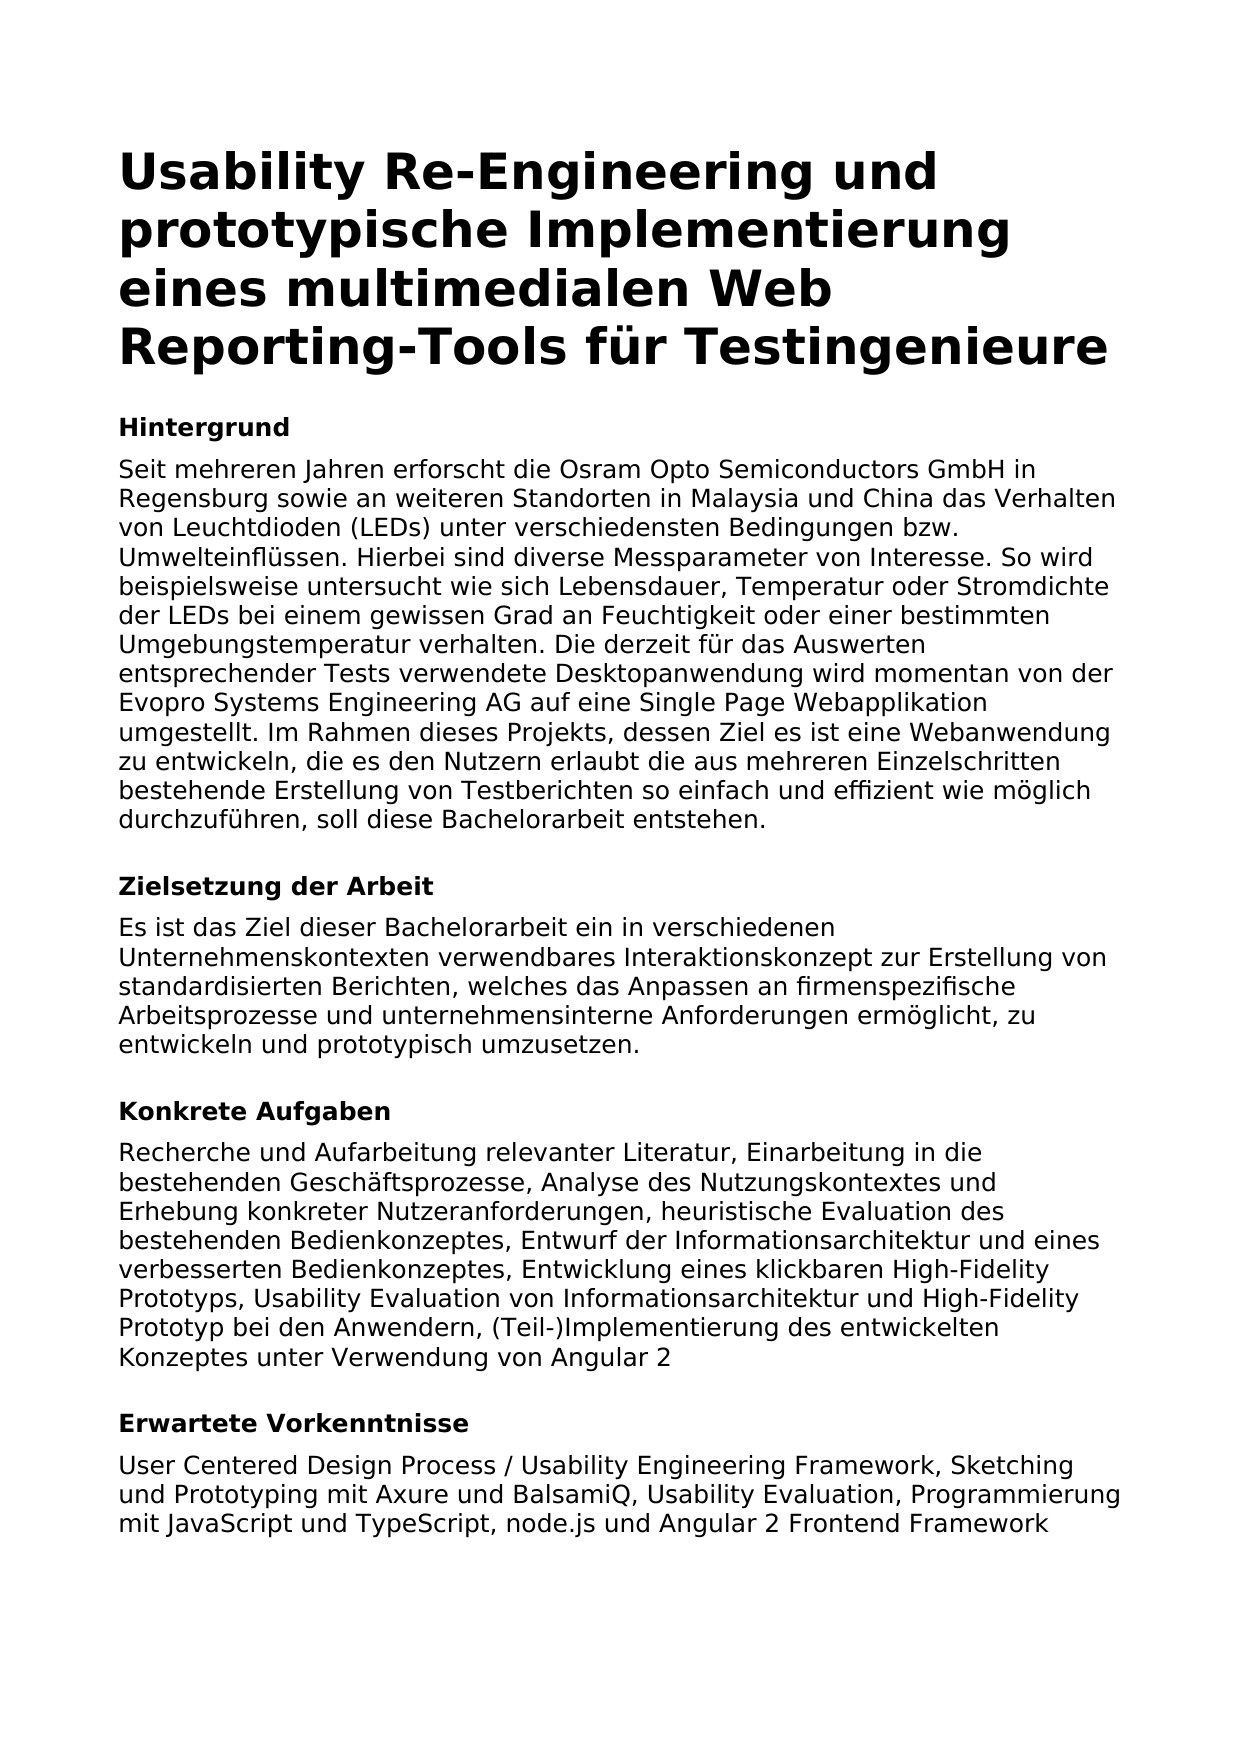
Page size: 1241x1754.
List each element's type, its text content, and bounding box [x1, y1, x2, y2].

subtitle Zielsetzung der Arbeit [118, 872, 1122, 901]
subtitle Konkrete Aufgaben [118, 1097, 1122, 1126]
subtitle Erwartete Vorkenntnisse [118, 1409, 1122, 1438]
subtitle Usability Re-Engineering und prototypische Implementierung eines multimedialen Web Reporting-Tools für Testingenieure [118, 143, 1122, 376]
text Seit mehreren Jahren erforscht die Osram Opto Semiconductors GmbH in Regensburg sowie an weiteren Standorten in Malaysia und China das Verhalten von Leuchtdioden (LEDs) unter verschiedensten Bedingungen bzw. Umwelteinflüssen. Hierbei sind diverse Messparameter von Interesse. So wird beispielsweise untersucht wie sich Lebensdauer, Temperatur oder Stromdichte der LEDs bei einem gewissen Grad an Feuchtigkeit oder einer bestimmten Umgebungstemperatur verhalten. Die derzeit für das Auswerten entsprechender Tests verwendete Desktopanwendung wird momentan von der Evopro Systems Engineering AG auf eine Single Page Webapplikation umgestellt. Im Rahmen dieses Projekts, dessen Ziel es ist eine Webanwendung zu entwickeln, die es den Nutzern erlaubt die aus mehreren Einzelschritten bestehende Erstellung von Testberichten so einfach und effizient wie möglich durchzuführen, soll diese Bachelorarbeit entstehen. [118, 455, 1122, 834]
text Es ist das Ziel dieser Bachelorarbeit ein in verschiedenen Unternehmenskontexten verwendbares Interaktionskonzept zur Erstellung von standardisierten Berichten, welches das Anpassen an firmenspezifische Arbeitsprozesse und unternehmensinterne Anforderungen ermöglicht, zu entwickeln und prototypisch umzusetzen. [118, 913, 1122, 1059]
subtitle Hintergrund [118, 413, 1122, 443]
text Recherche und Aufarbeitung relevanter Literatur, Einarbeitung in die bestehenden Geschäftsprozesse, Analyse des Nutzungskontextes und Erhebung konkreter Nutzeranforderungen, heuristische Evaluation des bestehenden Bedienkonzeptes, Entwurf der Informationsarchitektur und eines verbesserten Bedienkonzeptes, Entwicklung eines klickbaren High-Fidelity Prototyps, Usability Evaluation von Informationsarchitektur und High-Fidelity Prototyp bei den Anwendern, (Teil-)Implementierung des entwickelten Konzeptes unter Verwendung von Angular 2 [118, 1138, 1122, 1372]
text User Centered Design Process / Usability Engineering Framework, Sketching und Prototyping mit Axure und BalsamiQ, Usability Evaluation, Programmierung mit JavaScript und TypeScript, node.js und Angular 2 Frontend Framework [118, 1451, 1122, 1538]
